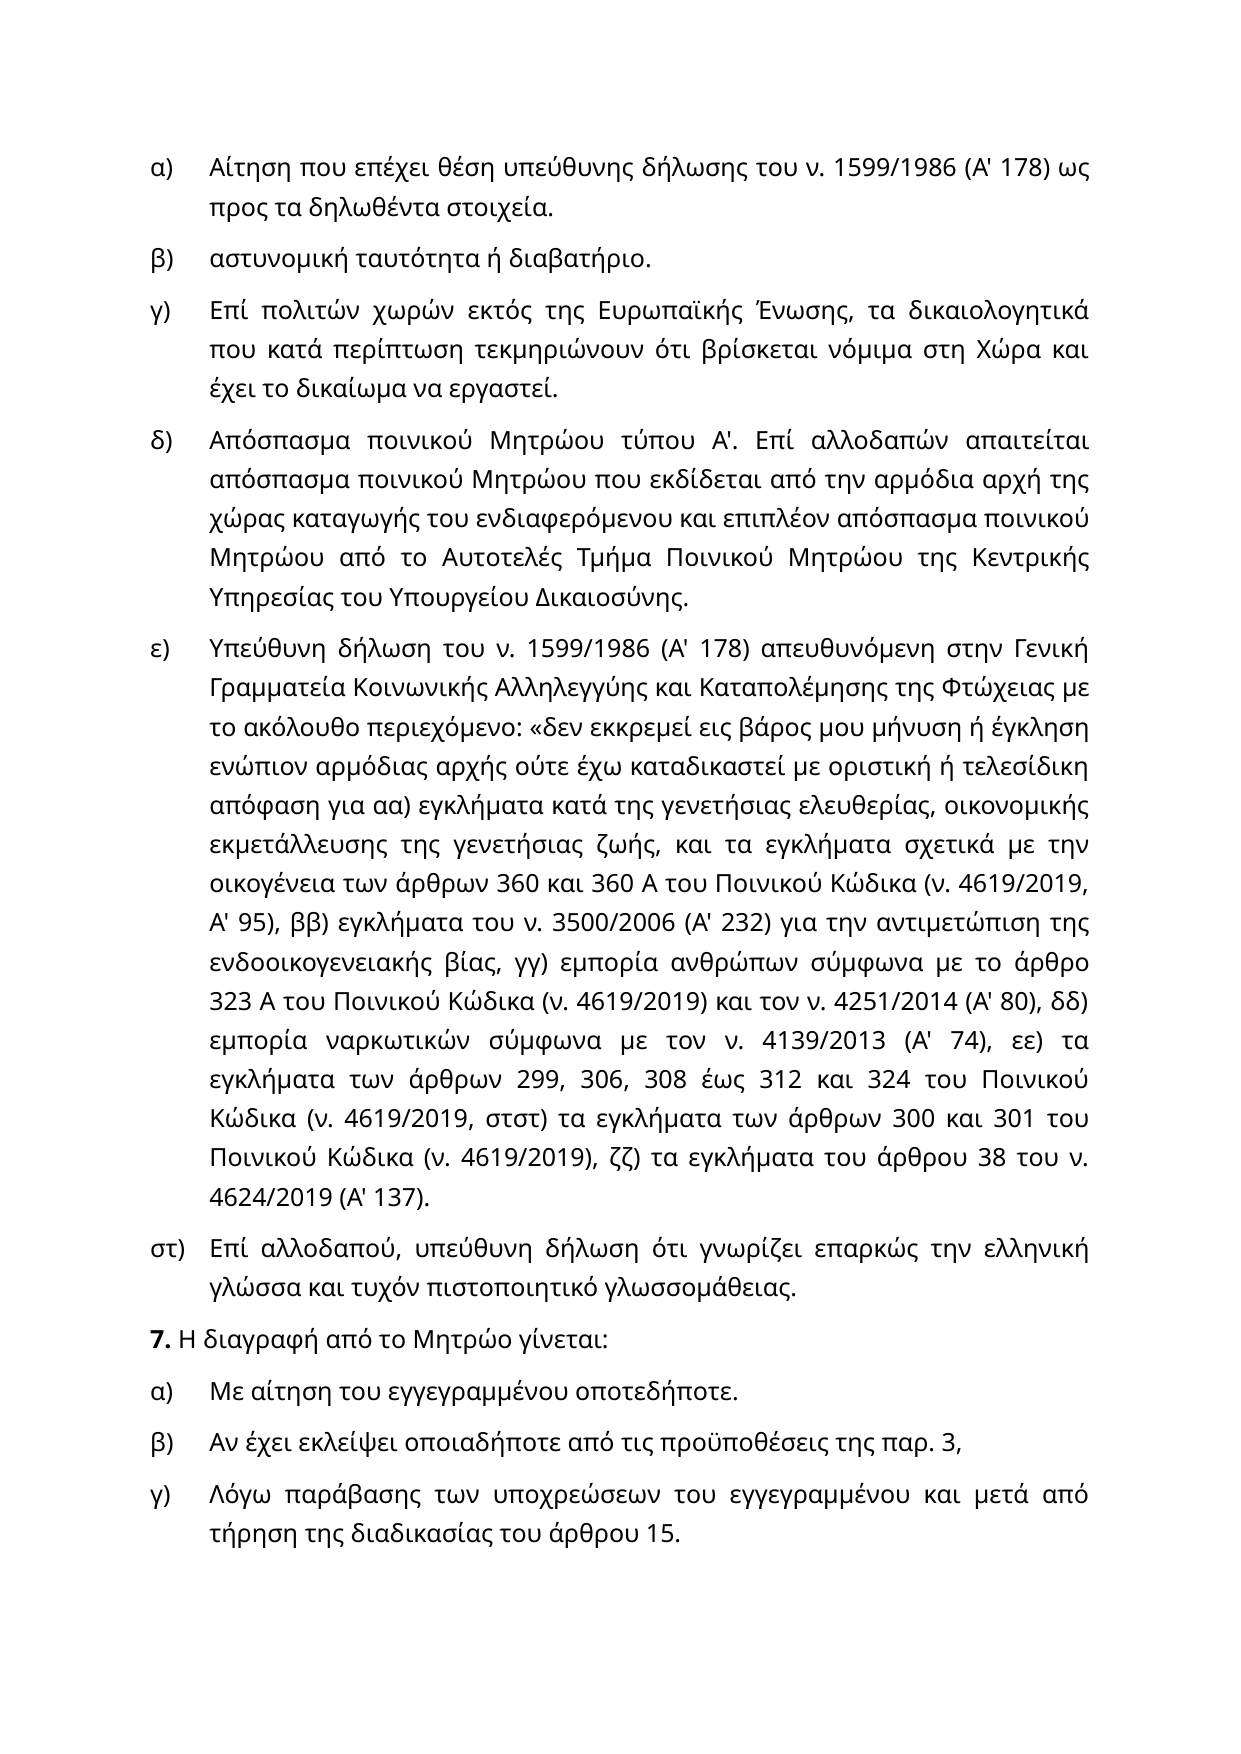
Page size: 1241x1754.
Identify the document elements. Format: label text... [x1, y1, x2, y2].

list στ) Επί αλλοδαπού, υπεύθυνη δήλωση ότι γνωρίζει επαρκώς την ελληνική γλώσσα και τυχόν πιστοποιητικό γλωσσομάθειας. [150, 1231, 1090, 1304]
list δ) Απόσπασμα ποινικού Μητρώου τύπου Α'. Επί αλλοδαπών απαιτείται απόσπασμα ποινικού Μητρώου που εκδίδεται από την αρμόδια αρχή της χώρας καταγωγής του ενδιαφερόμενου και επιπλέον απόσπασμα ποινικού Μητρώου από το Αυτοτελές Τμήμα Ποινικού Μητρώου της Κεντρικής Υπηρεσίας του Υπουργείου Δικαιοσύνης. [150, 422, 1090, 613]
list γ) Λόγω παράβασης των υποχρεώσεων του εγγεγραμμένου και μετά από τήρηση της διαδικασίας του άρθρου 15. [150, 1477, 1090, 1550]
list β) Αν έχει εκλείψει οποιαδήποτε από τις προϋποθέσεις της παρ. 3, [150, 1425, 1090, 1459]
text 7. Η διαγραφή από το Μητρώο γίνεται: [150, 1322, 1090, 1356]
list γ) Επί πολιτών χωρών εκτός της Ευρωπαϊκής Ένωσης, τα δικαιολογητικά που κατά περίπτωση τεκμηριώνουν ότι βρίσκεται νόμιμα στη Χώρα και έχει το δικαίωμα να εργαστεί. [150, 292, 1090, 405]
list α) Με αίτηση του εγγεγραμμένου οποτεδήποτε. [150, 1373, 1090, 1407]
list ε) Υπεύθυνη δήλωση του ν. 1599/1986 (Α' 178) απευθυνόμενη στην Γενική Γραμματεία Κοινωνικής Αλληλεγγύης και Καταπολέμησης της Φτώχειας με το ακόλουθο περιεχόμενο: «δεν εκκρεμεί εις βάρος μου μήνυση ή έγκληση ενώπιον αρμόδιας αρχής ούτε έχω καταδικαστεί με οριστική ή τελεσίδικη απόφαση για αα) εγκλήματα κατά της γενετήσιας ελευθερίας, οικονομικής εκμετάλλευσης της γενετήσιας ζωής, και τα εγκλήματα σχετικά με την οικογένεια των άρθρων 360 και 360 Α του Ποινικού Κώδικα (ν. 4619/2019, Α' 95), ββ) εγκλήματα του ν. 3500/2006 (Α' 232) για την αντιμετώπιση της ενδοοικογενειακής βίας, γγ) εμπορία ανθρώπων σύμφωνα με το άρθρο 323 Α του Ποινικού Κώδικα (ν. 4619/2019) και τον ν. 4251/2014 (Α' 80), δδ) εμπορία ναρκωτικών σύμφωνα με τον ν. 4139/2013 (Α' 74), εε) τα εγκλήματα των άρθρων 299, 306, 308 έως 312 και 324 του Ποινικού Κώδικα (ν. 4619/2019, στστ) τα εγκλήματα των άρθρων 300 και 301 του Ποινικού Κώδικα (ν. 4619/2019), ζζ) τα εγκλήματα του άρθρου 38 του ν. 4624/2019 (Α' 137). [150, 631, 1090, 1213]
list α) Αίτηση που επέχει θέση υπεύθυνης δήλωσης του ν. 1599/1986 (Α' 178) ως προς τα δηλωθέντα στοιχεία. [150, 150, 1090, 223]
list β) αστυνομική ταυτότητα ή διαβατήριο. [150, 241, 1090, 275]
